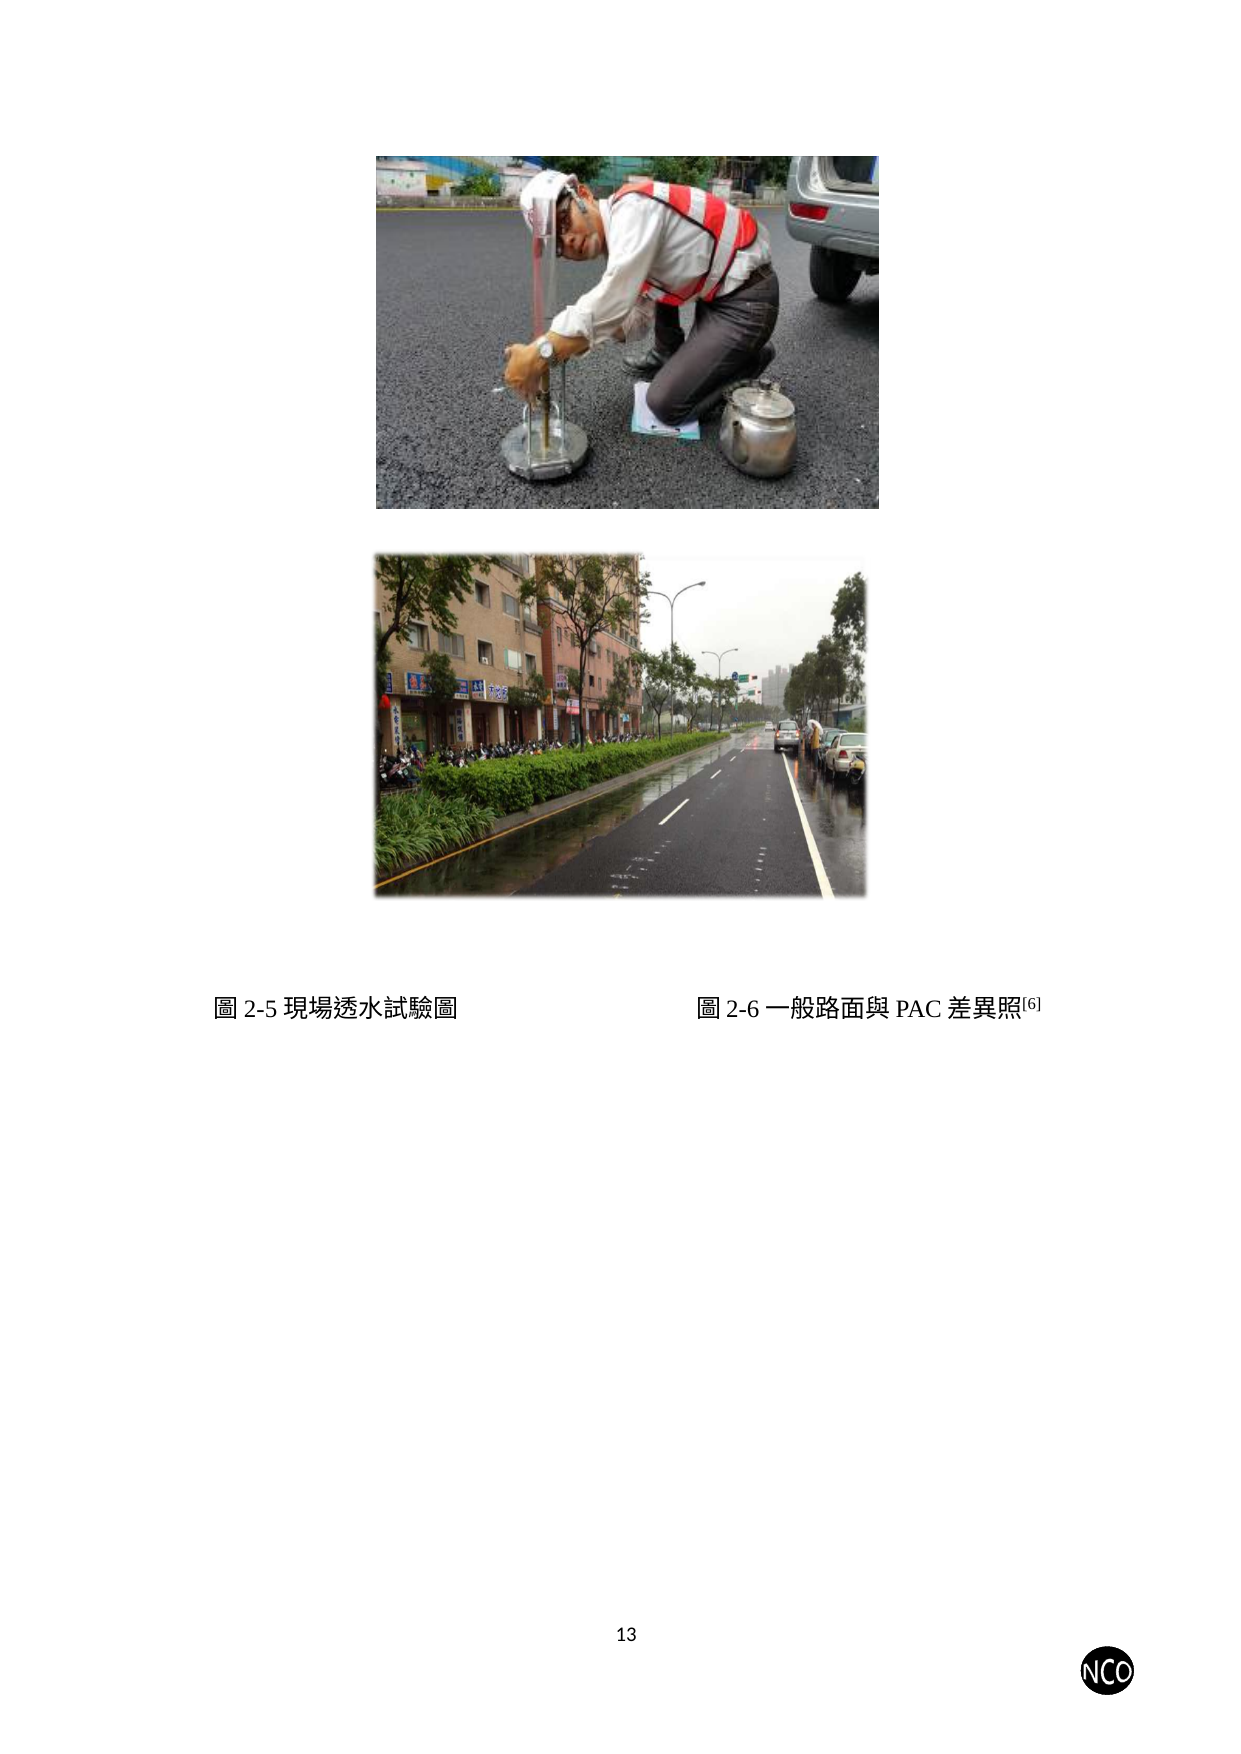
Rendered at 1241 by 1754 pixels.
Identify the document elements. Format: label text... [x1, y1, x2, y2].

text 圖2-5 現場透水試驗圖 圖2-6 一般路面與PAC差異照[6] [103, 965, 1137, 1027]
